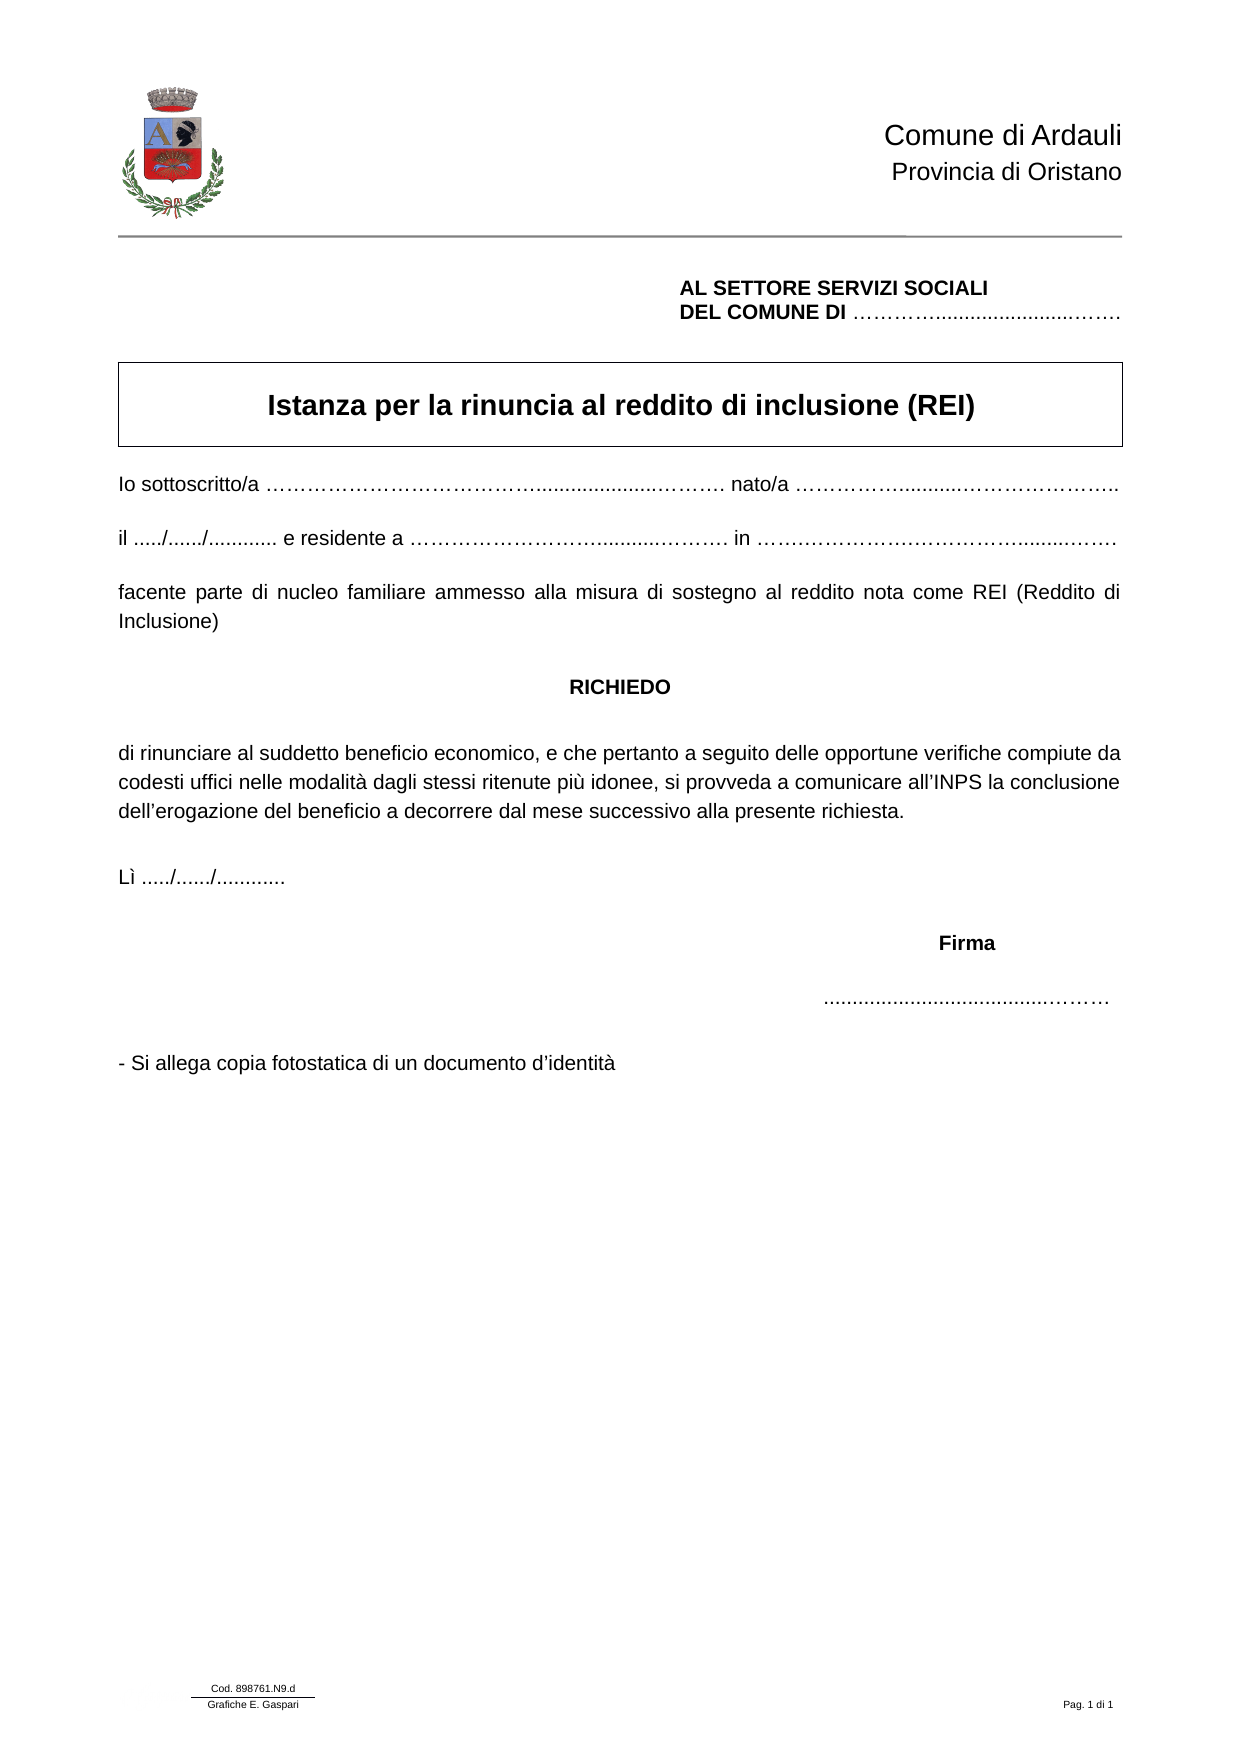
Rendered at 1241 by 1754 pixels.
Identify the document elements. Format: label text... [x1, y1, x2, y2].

text Io sottoscritto/a ………………………………….....................………. nato/a ……………...........………………….. [118, 472, 1122, 496]
text RICHIEDO [118, 675, 1122, 699]
text il ...../....../............ e residente a ………………………...........………. in …….…………….…………….........……. [118, 526, 1122, 550]
text Lì ...../....../............ [118, 865, 1122, 889]
table_header Istanza per la rinuncia al reddito di inclusione (REI) [119, 363, 1122, 446]
text AL SETTORE SERVIZI SOCIALI DEL COMUNE DI …………........................……. [679, 276, 1122, 324]
text .......................................……… [812, 985, 1122, 1009]
text Provincia di Oristano [224, 157, 1122, 185]
text facente parte di nucleo familiare ammesso alla misura di sostegno al reddito nota come REI (Reddito di Inclusione) [118, 580, 1122, 632]
text di rinunciare al suddetto beneficio economico, e che pertanto a seguito delle opportune verifiche compiute da codesti uffici nelle modalità dagli stessi ritenute più idonee, si provveda a comunicare all’INPS la conclusione dell’erogazione del beneficio a decorrere dal mese successivo alla presente richiesta. [118, 741, 1122, 822]
text Comune di Ardauli [224, 118, 1122, 152]
picture [122, 87, 224, 219]
text Firma [812, 931, 1122, 955]
text - Si allega copia fotostatica di un documento d’identità [118, 1051, 1122, 1075]
